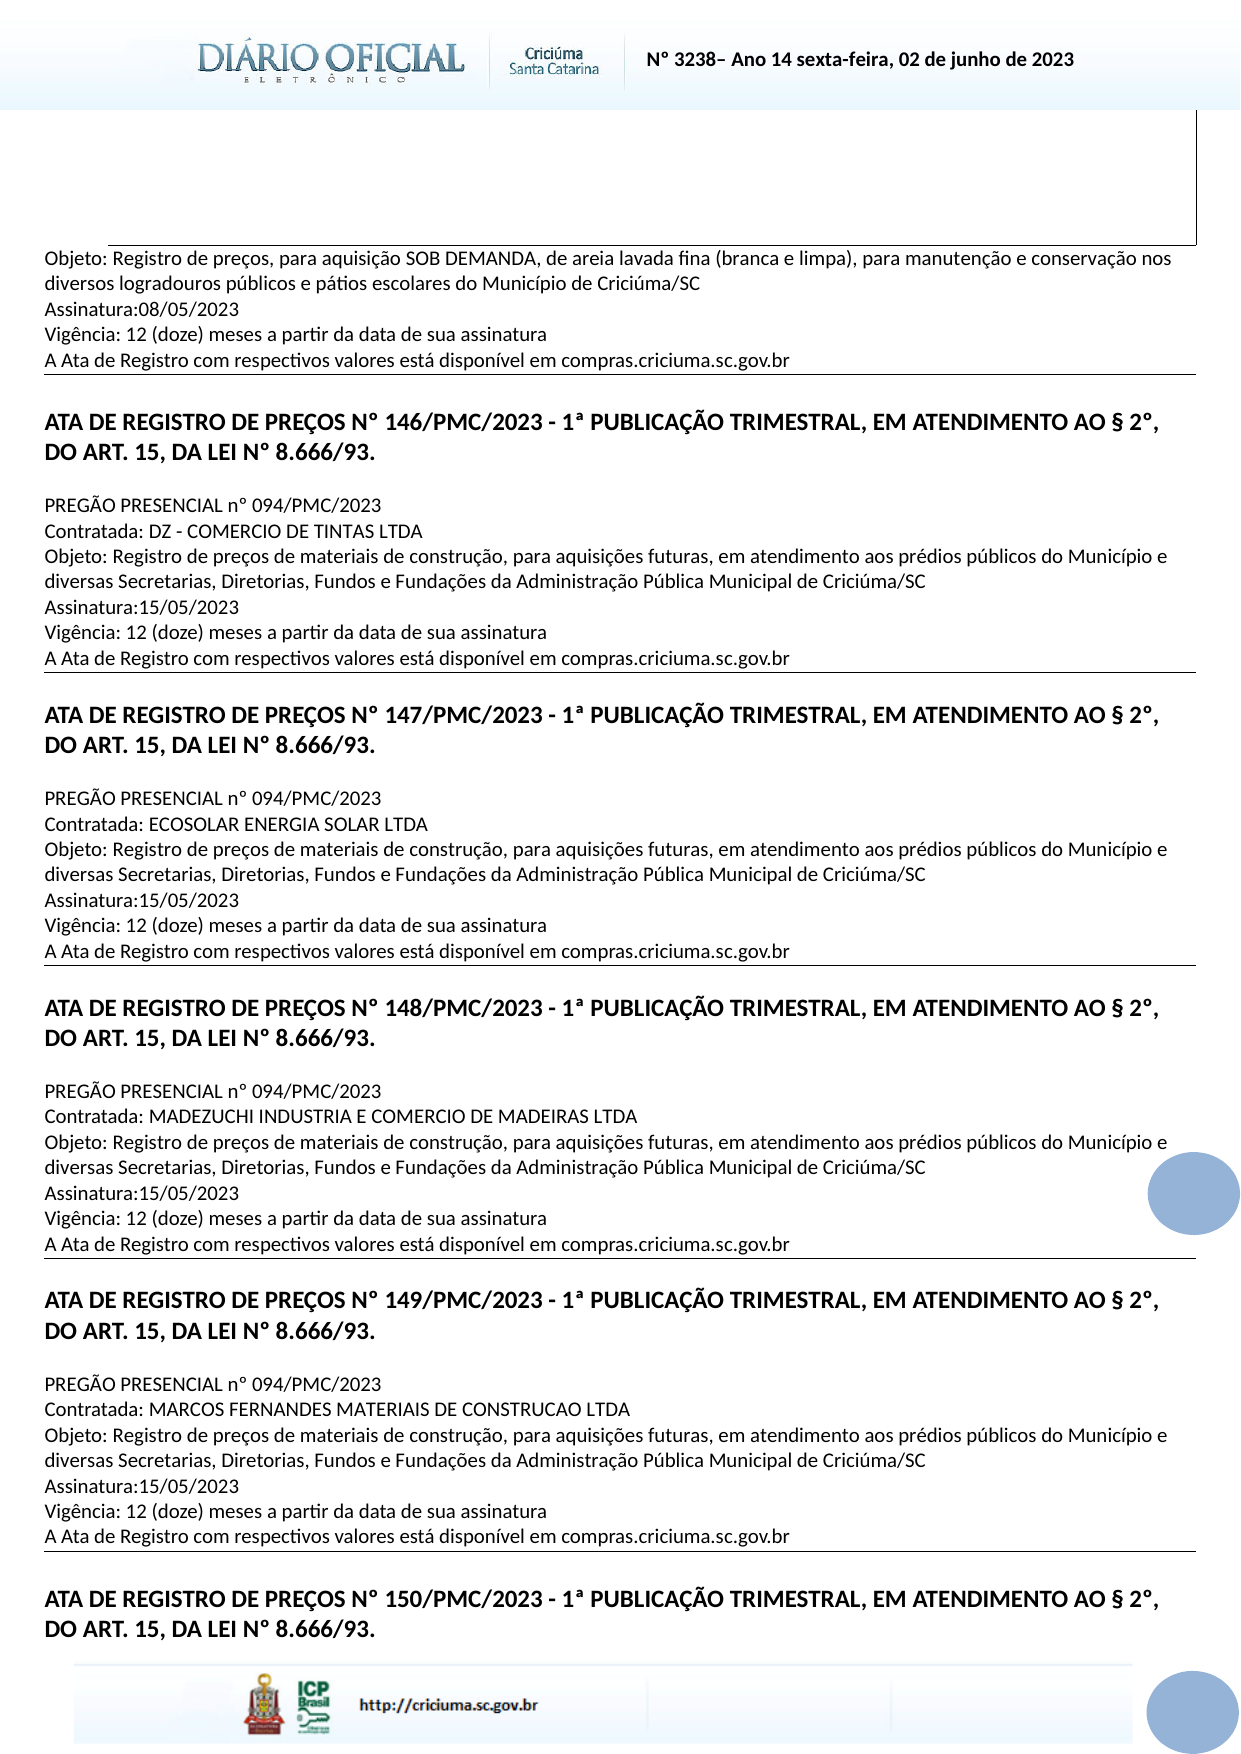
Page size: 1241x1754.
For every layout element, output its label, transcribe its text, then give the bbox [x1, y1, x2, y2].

text Vigência: 12 (doze) meses a partir da data de sua assinatura [44, 321, 1196, 347]
text ATA DE REGISTRO DE PREÇOS Nº 146/PMC/2023 - 1ª PUBLICAÇÃO TRIMESTRAL, EM ATENDIMENTO AO § 2º, DO ART. 15, DA LEI Nº 8.666/93. [44, 406, 1196, 467]
text Objeto: Registro de preços, para aquisição SOB DEMANDA, de areia lavada fina (branca e limpa), para manutenção e conservação nos diversos logradouros públicos e pátios escolares do Município de Criciúma/SC [44, 245, 1196, 296]
text Assinatura:08/05/2023 [44, 296, 1196, 321]
text Objeto: Registro de preços de materiais de construção, para aquisições futuras, em atendimento aos prédios públicos do Município e diversas Secretarias, Diretorias, Fundos e Fundações da Administração Pública Municipal de Criciúma/SC [44, 1129, 1196, 1180]
text Contratada: MARCOS FERNANDES MATERIAIS DE CONSTRUCAO LTDA [44, 1397, 1196, 1422]
text Contratada: DZ - COMERCIO DE TINTAS LTDA [44, 518, 1196, 543]
text A Ata de Registro com respectivos valores está disponível em compras.criciuma.sc.gov.br [44, 645, 1196, 672]
text A Ata de Registro com respectivos valores está disponível em compras.criciuma.sc.gov.br [44, 347, 1196, 374]
text PREGÃO PRESENCIAL nº 094/PMC/2023 [44, 1371, 1196, 1397]
text Vigência: 12 (doze) meses a partir da data de sua assinatura [44, 912, 1196, 938]
text Assinatura:15/05/2023 [44, 1180, 1149, 1205]
text ATA DE REGISTRO DE PREÇOS Nº 149/PMC/2023 - 1ª PUBLICAÇÃO TRIMESTRAL, EM ATENDIMENTO AO § 2º, DO ART. 15, DA LEI Nº 8.666/93. [44, 1285, 1196, 1346]
text Vigência: 12 (doze) meses a partir da data de sua assinatura [44, 1205, 1171, 1231]
text Assinatura:15/05/2023 [44, 594, 1196, 619]
text A Ata de Registro com respectivos valores está disponível em compras.criciuma.sc.gov.br [44, 938, 1196, 965]
text PREGÃO PRESENCIAL nº 094/PMC/2023 [44, 1078, 1196, 1104]
text Contratada: ECOSOLAR ENERGIA SOLAR LTDA [44, 811, 1196, 836]
text ATA DE REGISTRO DE PREÇOS Nº 148/PMC/2023 - 1ª PUBLICAÇÃO TRIMESTRAL, EM ATENDIMENTO AO § 2º, DO ART. 15, DA LEI Nº 8.666/93. [44, 992, 1196, 1053]
text PREGÃO PRESENCIAL nº 094/PMC/2023 [44, 785, 1196, 811]
text ATA DE REGISTRO DE PREÇOS Nº 147/PMC/2023 - 1ª PUBLICAÇÃO TRIMESTRAL, EM ATENDIMENTO AO § 2º, DO ART. 15, DA LEI Nº 8.666/93. [44, 699, 1196, 760]
text A Ata de Registro com respectivos valores está disponível em compras.criciuma.sc.gov.br [44, 1231, 1196, 1258]
text Vigência: 12 (doze) meses a partir da data de sua assinatura [44, 619, 1196, 645]
text Objeto: Registro de preços de materiais de construção, para aquisições futuras, em atendimento aos prédios públicos do Município e diversas Secretarias, Diretorias, Fundos e Fundações da Administração Pública Municipal de Criciúma/SC [44, 543, 1196, 594]
text Objeto: Registro de preços de materiais de construção, para aquisições futuras, em atendimento aos prédios públicos do Município e diversas Secretarias, Diretorias, Fundos e Fundações da Administração Pública Municipal de Criciúma/SC [44, 1422, 1196, 1473]
text Assinatura:15/05/2023 [44, 1473, 1196, 1498]
text Contratada: MADEZUCHI INDUSTRIA E COMERCIO DE MADEIRAS LTDA [44, 1104, 1196, 1129]
text ATA DE REGISTRO DE PREÇOS Nº 150/PMC/2023 - 1ª PUBLICAÇÃO TRIMESTRAL, EM ATENDIMENTO AO § 2º, DO ART. 15, DA LEI Nº 8.666/93. [44, 1583, 1196, 1644]
text Objeto: Registro de preços de materiais de construção, para aquisições futuras, em atendimento aos prédios públicos do Município e diversas Secretarias, Diretorias, Fundos e Fundações da Administração Pública Municipal de Criciúma/SC [44, 836, 1196, 887]
text PREGÃO PRESENCIAL nº 094/PMC/2023 [44, 492, 1196, 518]
text Assinatura:15/05/2023 [44, 887, 1196, 912]
text A Ata de Registro com respectivos valores está disponível em compras.criciuma.sc.gov.br [44, 1524, 1196, 1551]
text Vigência: 12 (doze) meses a partir da data de sua assinatura [44, 1498, 1196, 1524]
